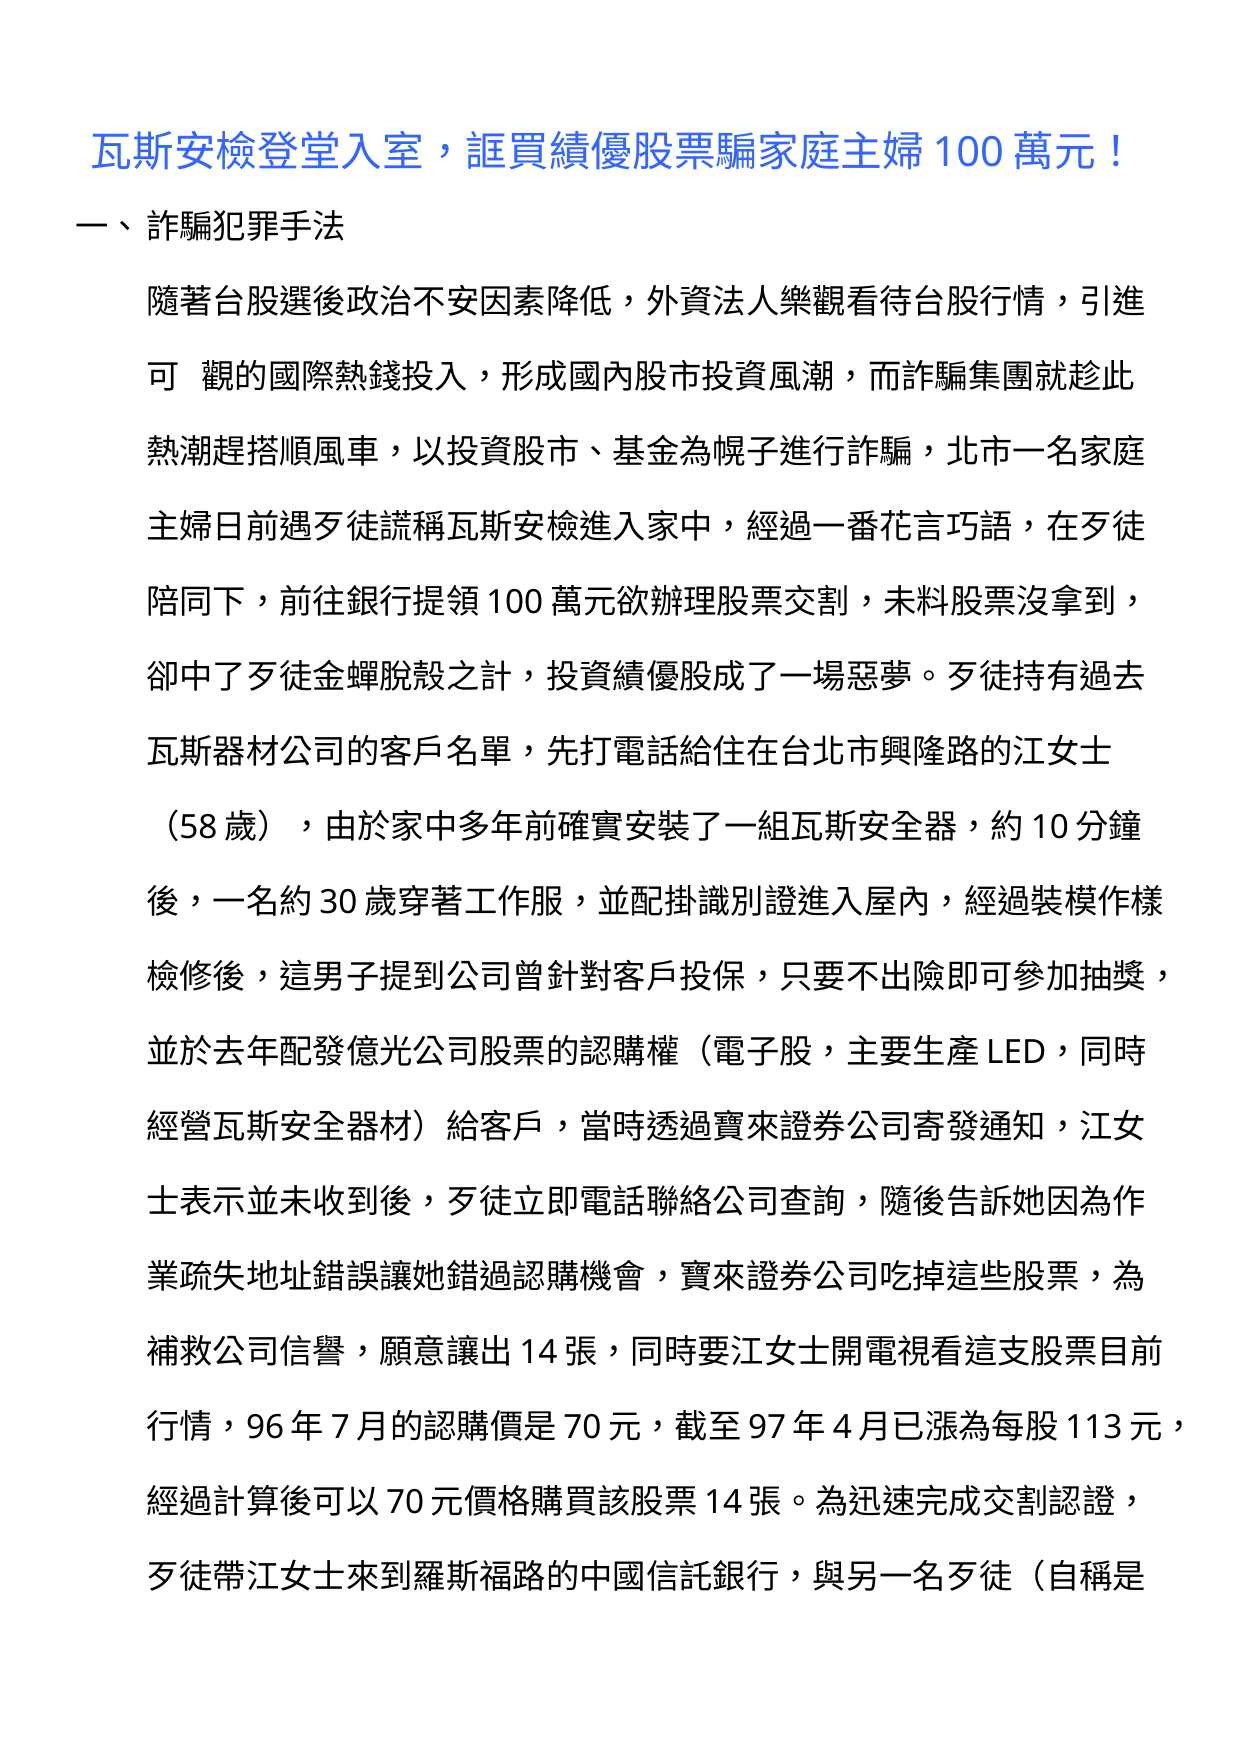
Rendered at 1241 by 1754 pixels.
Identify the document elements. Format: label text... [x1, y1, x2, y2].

text 隨著台股選後政治不安因素降低，外資法人樂觀看待台股行情，引進可 觀的國際熱錢投入，形成國內股市投資風潮，而詐騙集團就趁此熱潮趕搭順風車，以投資股市、基金為幌子進行詐騙，北市一名家庭主婦日前遇歹徒謊稱瓦斯安檢進入家中，經過一番花言巧語，在歹徒陪同下，前往銀行提領100萬元欲辦理股票交割，未料股票沒拿到，卻中了歹徒金蟬脫殼之計，投資績優股成了一場惡夢。歹徒持有過去瓦斯器材公司的客戶名單，先打電話給住在台北市興隆路的江女士（58歲），由於家中多年前確實安裝了一組瓦斯安全器，約10分鐘後，一名約30歲穿著工作服，並配掛識別證進入屋內，經過裝模作樣檢修後，這男子提到公司曾針對客戶投保，只要不出險即可參加抽獎，並於去年配發億光公司股票的認購權（電子股，主要生產LED，同時經營瓦斯安全器材）給客戶，當時透過寶來證券公司寄發通知，江女士表示並未收到後，歹徒立即電話聯絡公司查詢，隨後告訴她因為作業疏失地址錯誤讓她錯過認購機會，寶來證券公司吃掉這些股票，為補救公司信譽，願意讓出14張，同時要江女士開電視看這支股票目前行情，96年7月的認購價是70元，截至97年4月已漲為每股113元，經過計算後可以70元價格購買該股票14張。為迅速完成交割認證，歹徒帶江女士來到羅斯福路的中國信託銀行，與另一名歹徒（自稱是寶來證券高經理）碰面，歹徒故意在櫃台以繳費動作騙她是在辦理手續，再以要等待為由將她帶往隔壁咖啡店，歹徒在店內將手中信封袋裝的4張股票亮了一下，就要江女士就把剛領出的100萬元現金交給他，然後要她在咖啡店等候，他要回銀行領剩下的10張股票就離開了，江女士等了約10分鐘覺得不對勁，回到銀行也找不到人，再問櫃台是否有股票繳稅申請，才發現被騙了。 [146, 255, 1165, 1605]
list 詐騙犯罪手法 [75, 180, 1165, 255]
subtitle 瓦斯安檢登堂入室，誆買績優股票騙家庭主婦100萬元！ [91, 105, 1165, 180]
